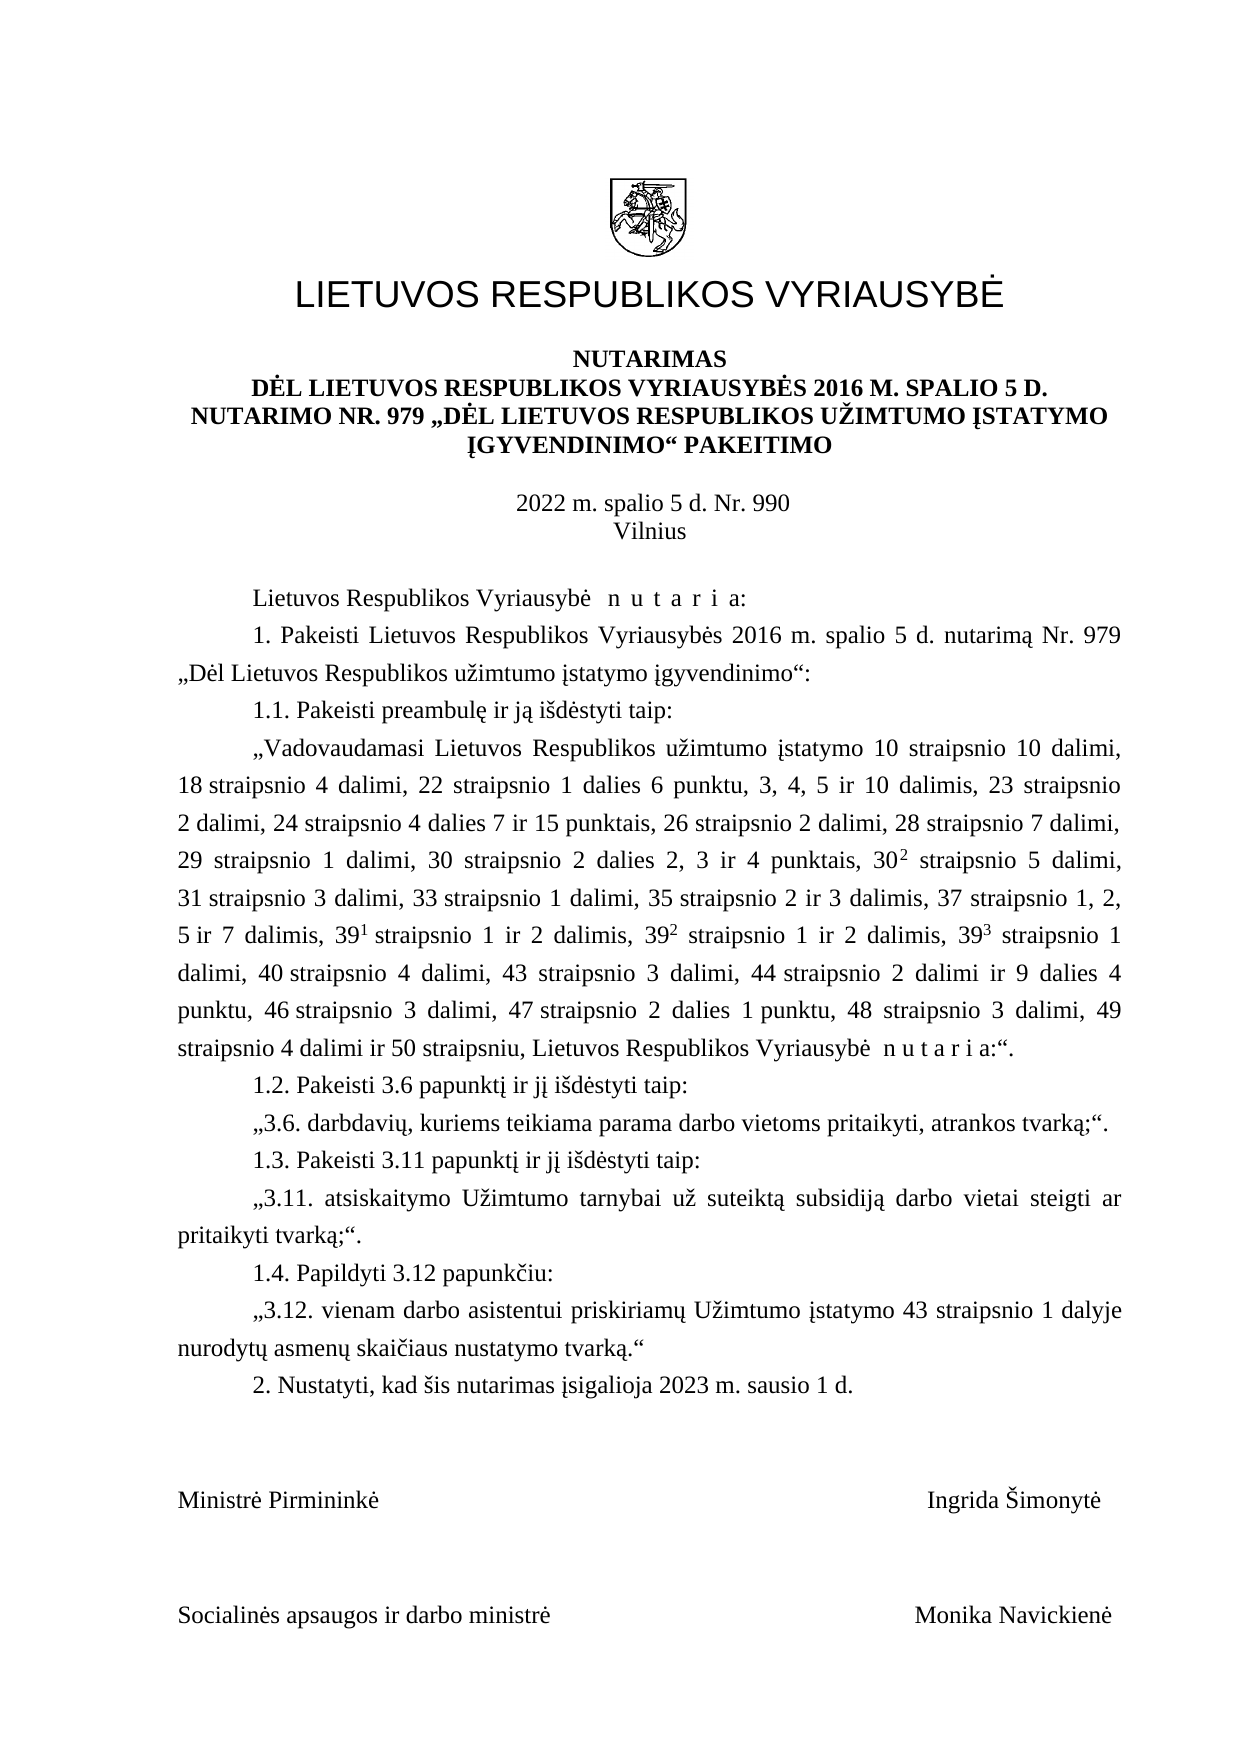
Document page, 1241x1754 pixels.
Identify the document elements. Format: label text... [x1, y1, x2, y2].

text 2022 m. spalio 5 d. Nr. 990 [177, 488, 1122, 516]
text „3.11. atsiskaitymo Užimtumo tarnybai už suteiktą subsidiją darbo vietai steigti ar pritaikyti tvarką;“. [177, 1174, 1122, 1249]
text Lietuvos Respublikos Vyriausybė [177, 272, 1122, 315]
text 1.1. Pakeisti preambulę ir ją išdėstyti taip: [177, 686, 1122, 724]
text „Vadovaudamasi Lietuvos Respublikos užimtumo įstatymo 10 straipsnio 10 dalimi, 18 straipsnio 4 dalimi, 22 straipsnio 1 dalies 6 punktu, 3, 4, 5 ir 10 dalimis, 23 straipsnio 2 dalimi, 24 straipsnio 4 dalies 7 ir 15 punktais, 26 straipsnio 2 dalimi, 28 straipsnio 7 dalimi, 29 straipsnio 1 dalimi, 30 straipsnio 2 dalies 2, 3 ir 4 punktais, 302 straipsnio 5 dalimi, 31 straipsnio 3 dalimi, 33 straipsnio 1 dalimi, 35 straipsnio 2 ir 3 dalimis, 37 straipsnio 1, 2, 5 ir 7 dalimis, 391 straipsnio 1 ir 2 dalimis, 392 straipsnio 1 ir 2 dalimis, 393 straipsnio 1 dalimi, 40 straipsnio 4 dalimi, 43 straipsnio 3 dalimi, 44 straipsnio 2 dalimi ir 9 dalies 4 punktu, 46 straipsnio 3 dalimi, 47 straipsnio 2 dalies 1 punktu, 48 straipsnio 3 dalimi, 49 straipsnio 4 dalimi ir 50 straipsniu, Lietuvos Respublikos Vyriausybė n u t a r i a:“. [177, 724, 1122, 1061]
text DĖL LIETUVOS RESPUBLIKOS VYRIAUSYBĖS 2016 M. SPALIO 5 D. NUTARIMO NR. 979 „DĖL LIETUVOS RESPUBLIKOS UŽIMTUMO ĮSTATYMO įgyvendinimo“ PAKEITIMO [177, 373, 1122, 459]
text 1.4. Papildyti 3.12 papunkčiu: [177, 1249, 1122, 1286]
text Lietuvos Respublikos Vyriausybė nutaria: [177, 574, 1122, 611]
text 1. Pakeisti Lietuvos Respublikos Vyriausybės 2016 m. spalio 5 d. nutarimą Nr. 979 „Dėl Lietuvos Respublikos užimtumo įstatymo įgyvendinimo“: [177, 611, 1122, 686]
text „3.12. vienam darbo asistentui priskiriamų Užimtumo įstatymo 43 straipsnio 1 dalyje nurodytų asmenų skaičiaus nustatymo tvarką.“ [177, 1286, 1122, 1361]
text 1.3. Pakeisti 3.11 papunktį ir jį išdėstyti taip: [177, 1136, 1122, 1174]
text Vilnius [177, 516, 1122, 545]
text 1.2. Pakeisti 3.6 papunktį ir jį išdėstyti taip: [177, 1061, 1122, 1099]
text nutarimas [177, 344, 1122, 373]
text „3.6. darbdavių, kuriems teikiama parama darbo vietoms pritaikyti, atrankos tvarką;“. [177, 1099, 1122, 1136]
text 2. Nustatyti, kad šis nutarimas įsigalioja 2023 m. sausio 1 d. [177, 1361, 1122, 1399]
text Socialinės apsaugos ir darbo ministrė Monika Navickienė [177, 1600, 1122, 1629]
text Ministrė Pirmininkė Ingrida Šimonytė [177, 1485, 1122, 1514]
